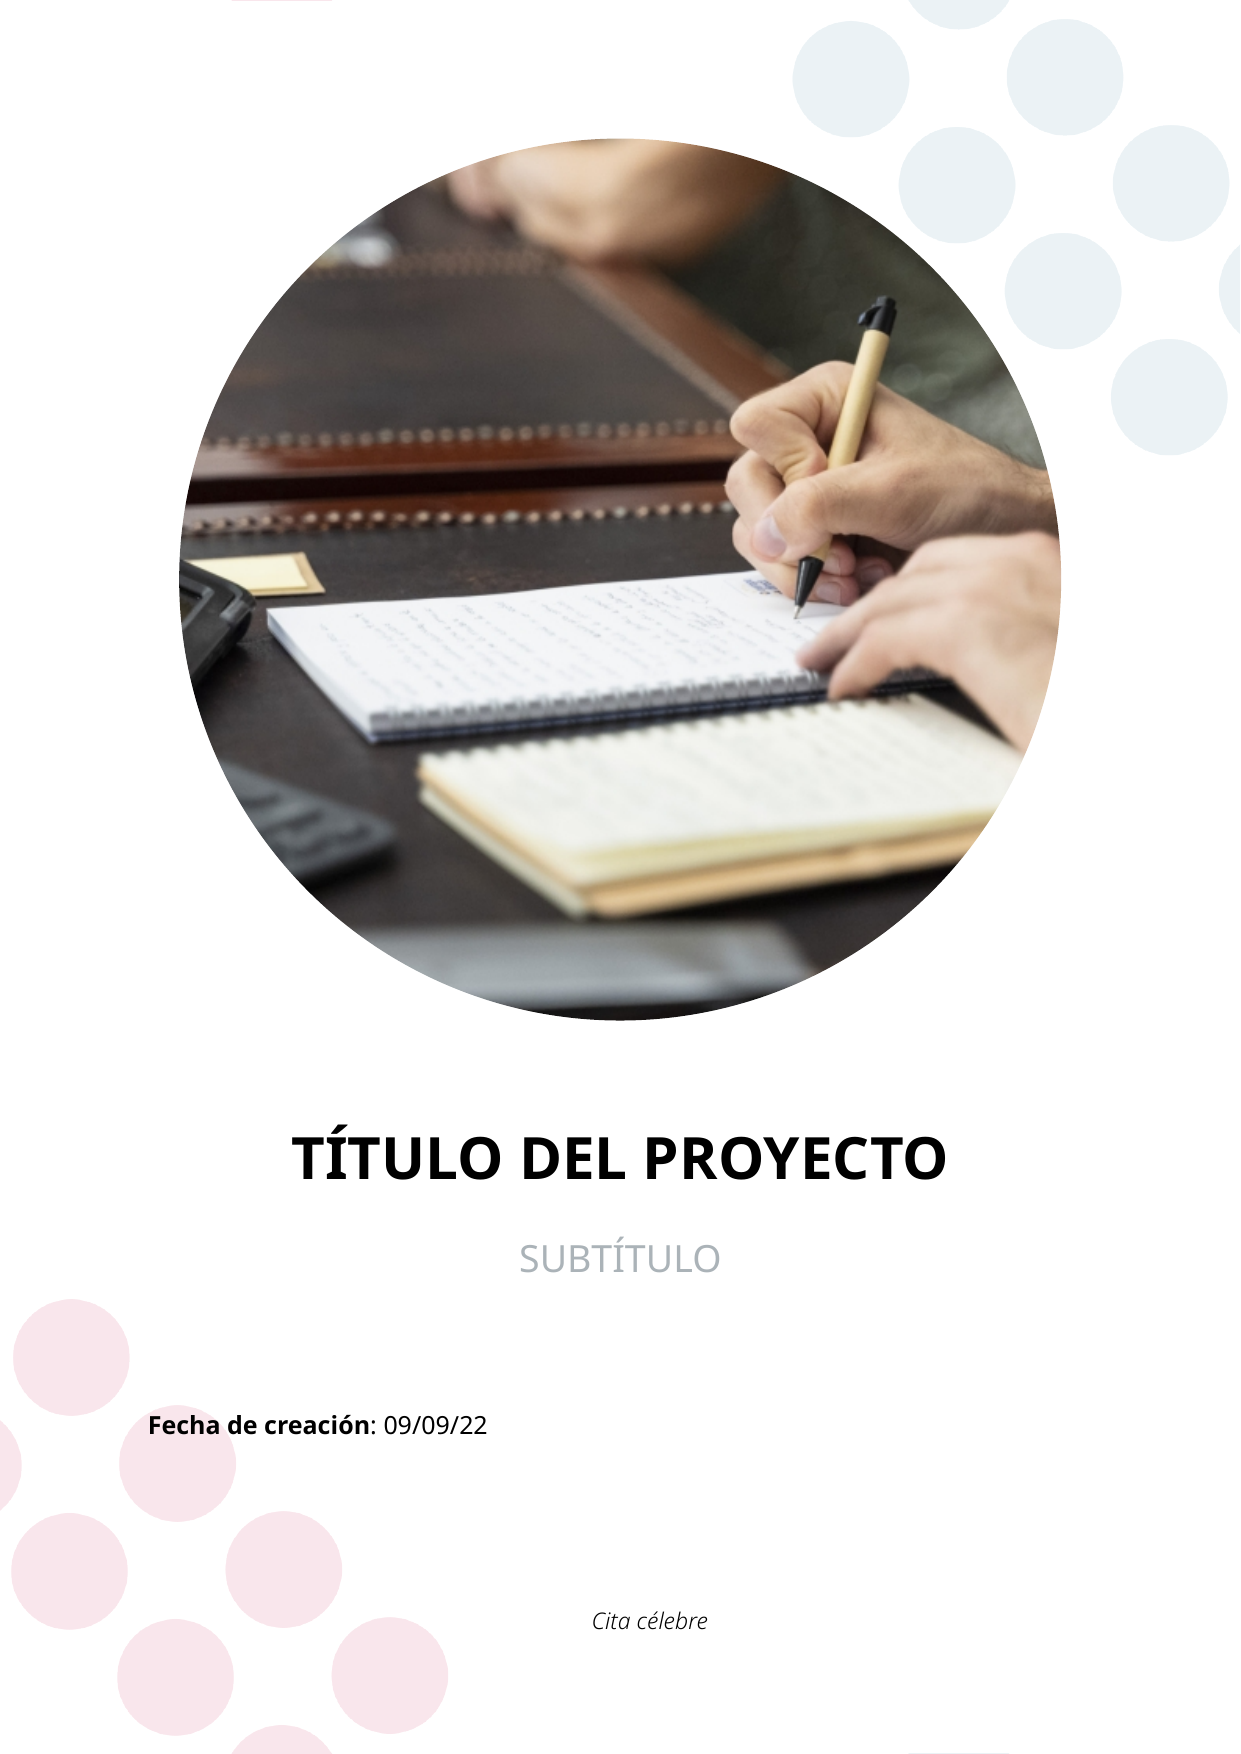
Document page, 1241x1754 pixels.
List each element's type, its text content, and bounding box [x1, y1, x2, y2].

title TÍTULO DEL PROYECTO [148, 1117, 1093, 1197]
text Fecha de creación: 09/09/22 [148, 1407, 1093, 1441]
picture [0, 0, 1241, 1754]
subtitle SUBTÍTULO [148, 1232, 1093, 1283]
